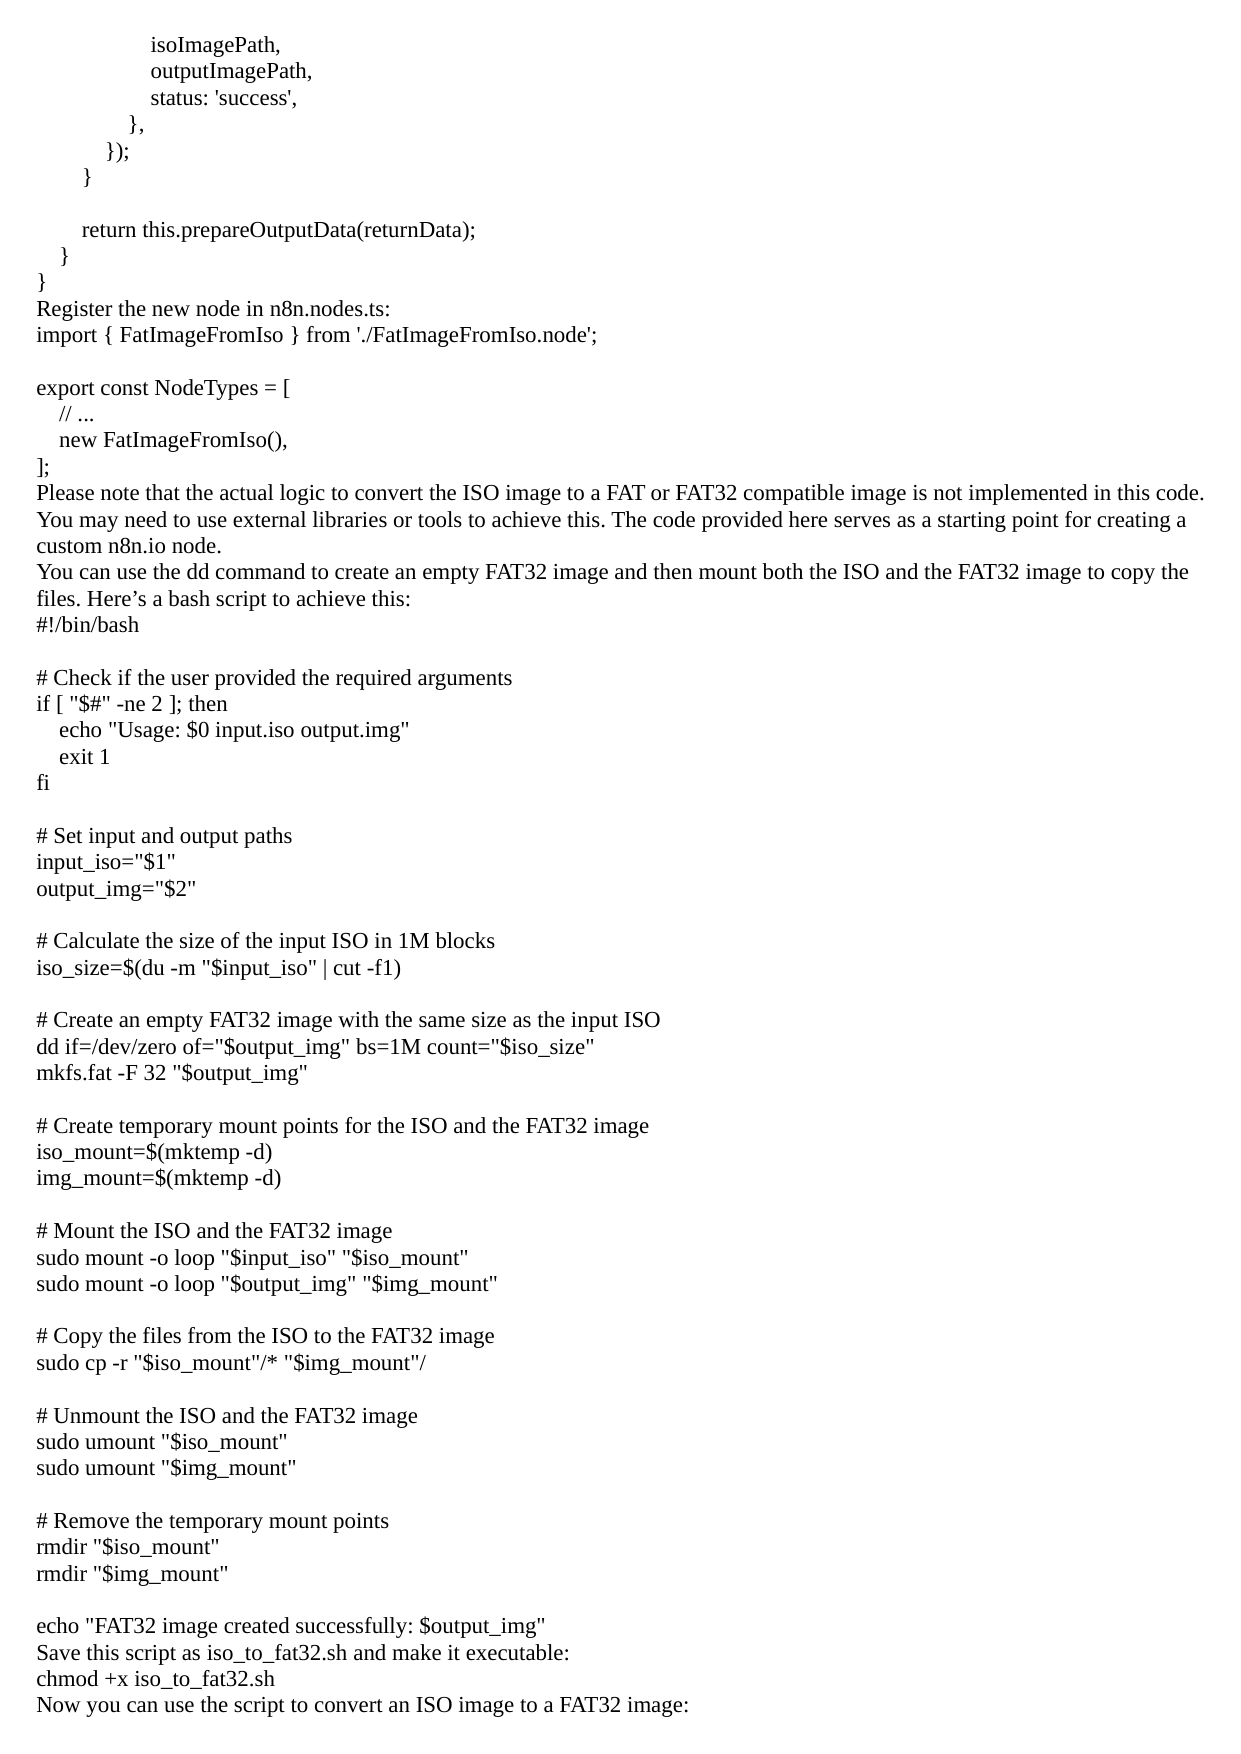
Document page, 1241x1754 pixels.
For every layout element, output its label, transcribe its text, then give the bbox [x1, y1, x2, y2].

text exit 1 [36, 743, 1211, 769]
text # Unmount the ISO and the FAT32 image [36, 1402, 1211, 1428]
text // ... [36, 400, 1211, 427]
text iso_mount=$(mktemp -d) [36, 1138, 1211, 1164]
text # Create an empty FAT32 image with the same size as the input ISO [36, 1006, 1211, 1033]
text fi [36, 769, 1211, 796]
text sudo mount -o loop "$input_iso" "$iso_mount" [36, 1243, 1211, 1270]
text if [ "$#" -ne 2 ]; then [36, 690, 1211, 716]
text new FatImageFromIso(), [36, 427, 1211, 453]
text Please note that the actual logic to convert the ISO image to a FAT or FAT32 compatible image is not implemented in this code. You may need to use external libraries or tools to achieve this. The code provided here serves as a starting point for creating a custom n8n.io node. [36, 479, 1211, 558]
text sudo cp -r "$iso_mount"/* "$img_mount"/ [36, 1349, 1211, 1375]
text Register the new node in n8n.nodes.ts: [36, 295, 1211, 321]
text echo "Usage: $0 input.iso output.img" [36, 716, 1211, 743]
text You can use the dd command to create an empty FAT32 image and then mount both the ISO and the FAT32 image to copy the files. Here’s a bash script to achieve this: [36, 558, 1211, 611]
text chmod +x iso_to_fat32.sh [36, 1665, 1211, 1692]
text Save this script as iso_to_fat32.sh and make it executable: [36, 1639, 1211, 1665]
text # Copy the files from the ISO to the FAT32 image [36, 1323, 1211, 1349]
text # Create temporary mount points for the ISO and the FAT32 image [36, 1112, 1211, 1138]
text output_img="$2" [36, 874, 1211, 901]
text status: 'success', [36, 84, 1211, 110]
text rmdir "$iso_mount" [36, 1533, 1211, 1560]
text } [36, 268, 1211, 295]
text }, [36, 110, 1211, 137]
text # Set input and output paths [36, 822, 1211, 848]
text # Check if the user provided the required arguments [36, 664, 1211, 690]
text sudo mount -o loop "$output_img" "$img_mount" [36, 1270, 1211, 1296]
text img_mount=$(mktemp -d) [36, 1164, 1211, 1191]
text ]; [36, 453, 1211, 479]
text isoImagePath, [36, 31, 1211, 58]
text return this.prepareOutputData(returnData); [36, 216, 1211, 242]
text } [36, 242, 1211, 268]
text input_iso="$1" [36, 848, 1211, 874]
text # Remove the temporary mount points [36, 1507, 1211, 1533]
text sudo umount "$iso_mount" [36, 1428, 1211, 1454]
text outputImagePath, [36, 58, 1211, 84]
text iso_size=$(du -m "$input_iso" | cut -f1) [36, 954, 1211, 980]
text sudo umount "$img_mount" [36, 1454, 1211, 1481]
text # Mount the ISO and the FAT32 image [36, 1217, 1211, 1243]
text # Calculate the size of the input ISO in 1M blocks [36, 927, 1211, 954]
text echo "FAT32 image created successfully: $output_img" [36, 1612, 1211, 1639]
text import { FatImageFromIso } from './FatImageFromIso.node'; [36, 321, 1211, 347]
text } [36, 163, 1211, 189]
text dd if=/dev/zero of="$output_img" bs=1M count="$iso_size" [36, 1033, 1211, 1059]
text export const NodeTypes = [ [36, 374, 1211, 400]
text #!/bin/bash [36, 611, 1211, 637]
text mkfs.fat -F 32 "$output_img" [36, 1059, 1211, 1085]
text Now you can use the script to convert an ISO image to a FAT32 image: [36, 1692, 1211, 1718]
text rmdir "$img_mount" [36, 1560, 1211, 1586]
text }); [36, 137, 1211, 163]
